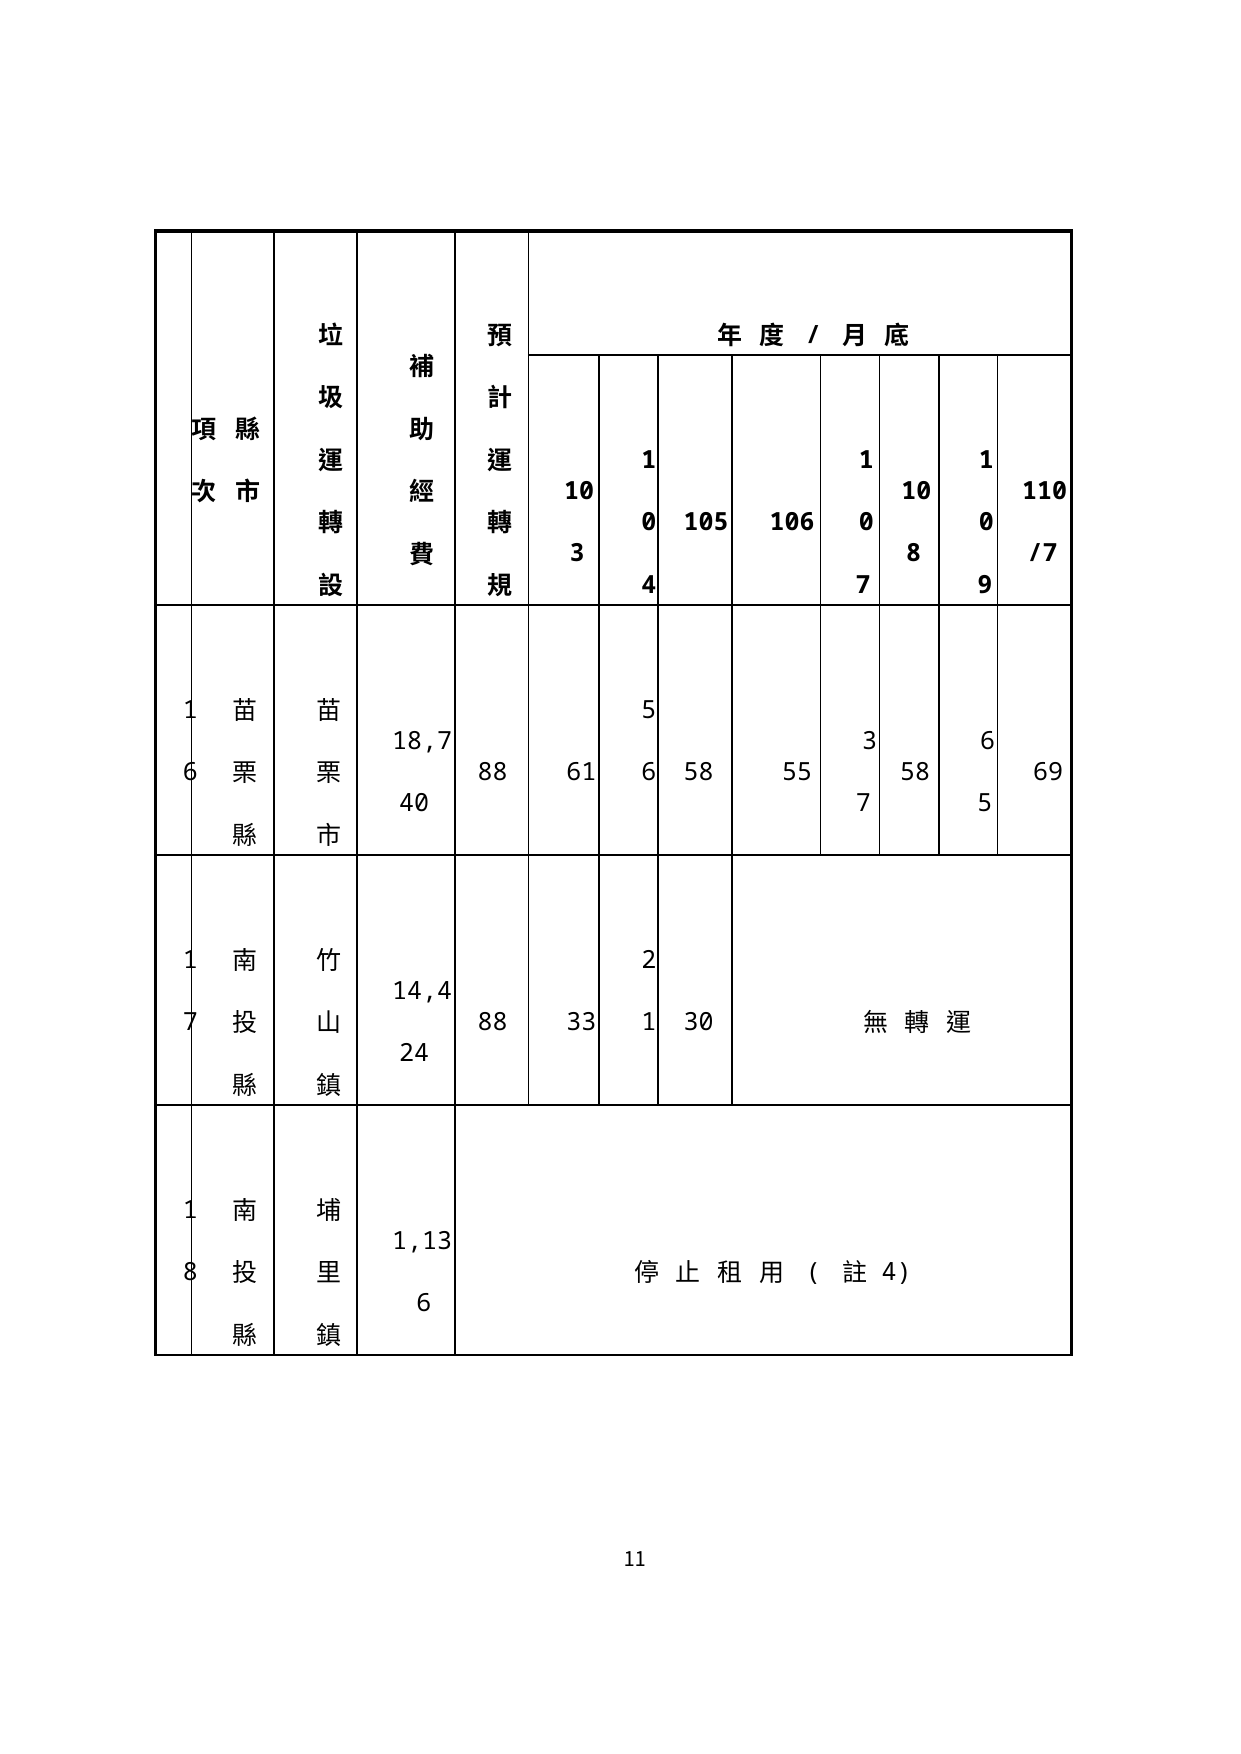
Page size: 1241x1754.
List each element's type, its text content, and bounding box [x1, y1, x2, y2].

table_header 垃圾運轉設施 [275, 233, 356, 604]
table_cell 65 [940, 606, 997, 854]
table_cell 108 [880, 356, 938, 604]
table_cell 58 [880, 606, 938, 854]
table_cell 苗栗縣 [192, 606, 273, 854]
table_cell 61 [529, 606, 598, 854]
table_cell 69 [998, 606, 1070, 854]
table_cell 18 [157, 1106, 191, 1354]
table_cell 110/7 [998, 356, 1070, 604]
table_cell 16 [157, 606, 191, 854]
table_cell 105 [659, 356, 731, 604]
table_cell 109 [940, 356, 997, 604]
table_cell 竹山鎮 [275, 856, 356, 1104]
table_header 項次 [157, 233, 191, 604]
table_cell 南投縣 [192, 1106, 273, 1354]
table_cell 14,424 [358, 856, 454, 1104]
table_cell 58 [659, 606, 731, 854]
table_cell 106 [733, 356, 820, 604]
table_cell 17 [157, 856, 191, 1104]
table_cell 無轉運 [733, 856, 1070, 1104]
table_cell 37 [821, 606, 879, 854]
table_cell 107 [821, 356, 879, 604]
table_header 年度/月底 [529, 233, 1070, 354]
table_cell 21 [600, 856, 657, 1104]
table_cell 1,136 [358, 1106, 454, 1354]
table_cell 88 [456, 606, 528, 854]
table_header 補助經費 [358, 233, 454, 604]
table_cell 56 [600, 606, 657, 854]
table_header 預計運轉規模 [456, 233, 528, 604]
table_cell 停止租用(註4) [456, 1106, 1070, 1354]
table_cell 南投縣 [192, 856, 273, 1104]
table_cell 苗栗市 [275, 606, 356, 854]
table_cell 埔里鎮 [275, 1106, 356, 1354]
table_cell 88 [456, 856, 528, 1104]
table_cell 103 [529, 356, 598, 604]
table_header 縣市 [192, 233, 273, 604]
table_cell 104 [600, 356, 657, 604]
table_cell 30 [659, 856, 731, 1104]
table_cell 33 [529, 856, 598, 1104]
table_cell 18,740 [358, 606, 454, 854]
table_cell 55 [733, 606, 820, 854]
